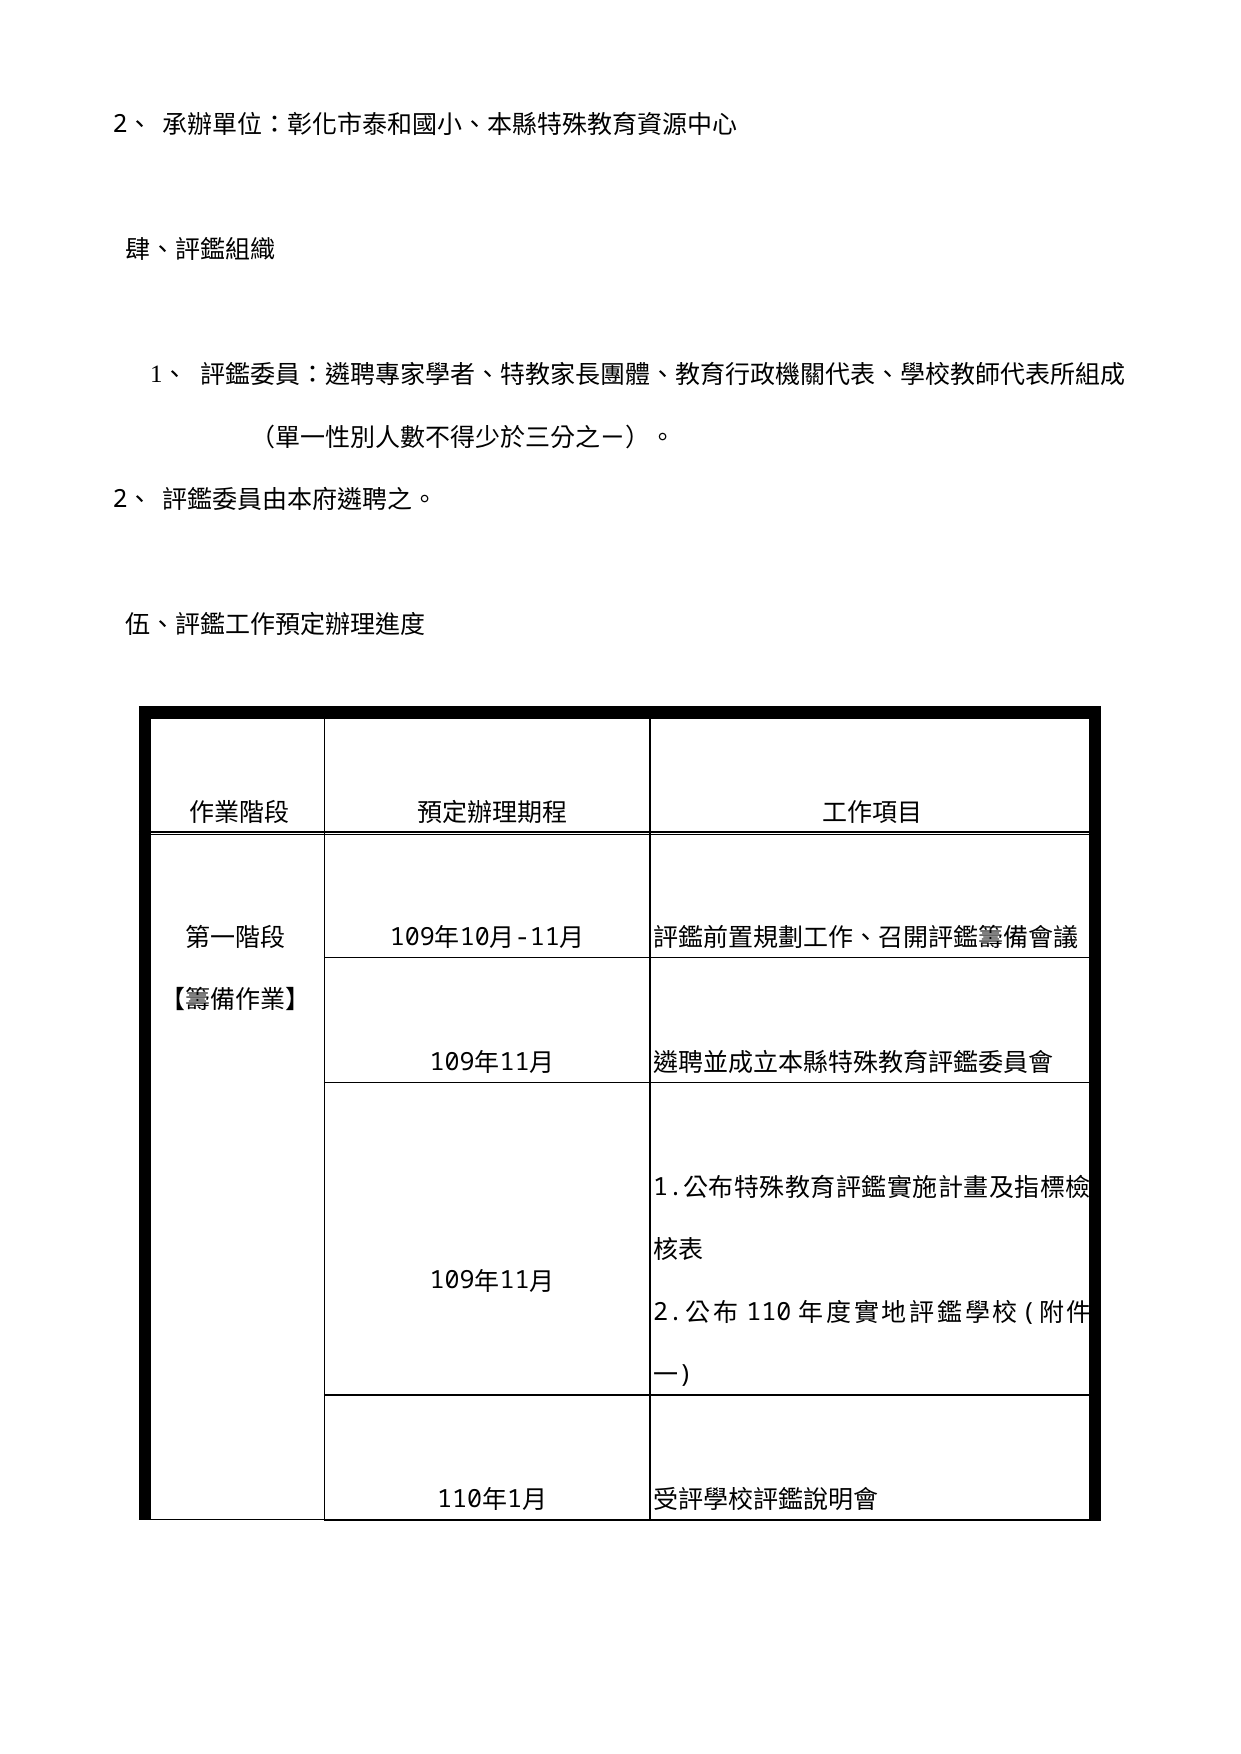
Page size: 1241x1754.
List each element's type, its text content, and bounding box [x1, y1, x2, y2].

table_header 作業階段 [151, 719, 324, 831]
list 評鑑工作預定辦理進度 [125, 581, 1165, 644]
table_cell 110年1月 [325, 1396, 649, 1519]
table_cell 109年11月 [325, 958, 649, 1081]
table_cell 受評學校評鑑說明會 [651, 1396, 1089, 1519]
table_cell 第一階段 【籌備作業】 [151, 835, 324, 1519]
table_cell 評鑑前置規劃工作、召開評鑑籌備會議 [651, 835, 1089, 956]
list 評鑑委員由本府遴聘之。 [112, 456, 1165, 519]
table_cell 109年11月 [325, 1083, 649, 1394]
table_header 預定辦理期程 [325, 719, 649, 831]
table_cell 遴聘並成立本縣特殊教育評鑑委員會 [651, 958, 1089, 1081]
list 承辦單位：彰化市泰和國小、本縣特殊教育資源中心 [112, 81, 1165, 144]
table_cell 109年10月-11月 [325, 835, 649, 956]
list 評鑑組織 [125, 206, 1165, 269]
list 評鑑委員：遴聘專家學者、特教家長團體、教育行政機關代表、學校教師代表所組成（單一性別人數不得少於三分之ㄧ）。 [150, 331, 1165, 456]
table_header 工作項目 [651, 719, 1089, 831]
table_cell 1.公布特殊教育評鑑實施計畫及指標檢核表 2.公布110年度實地評鑑學校(附件一) [651, 1083, 1089, 1394]
